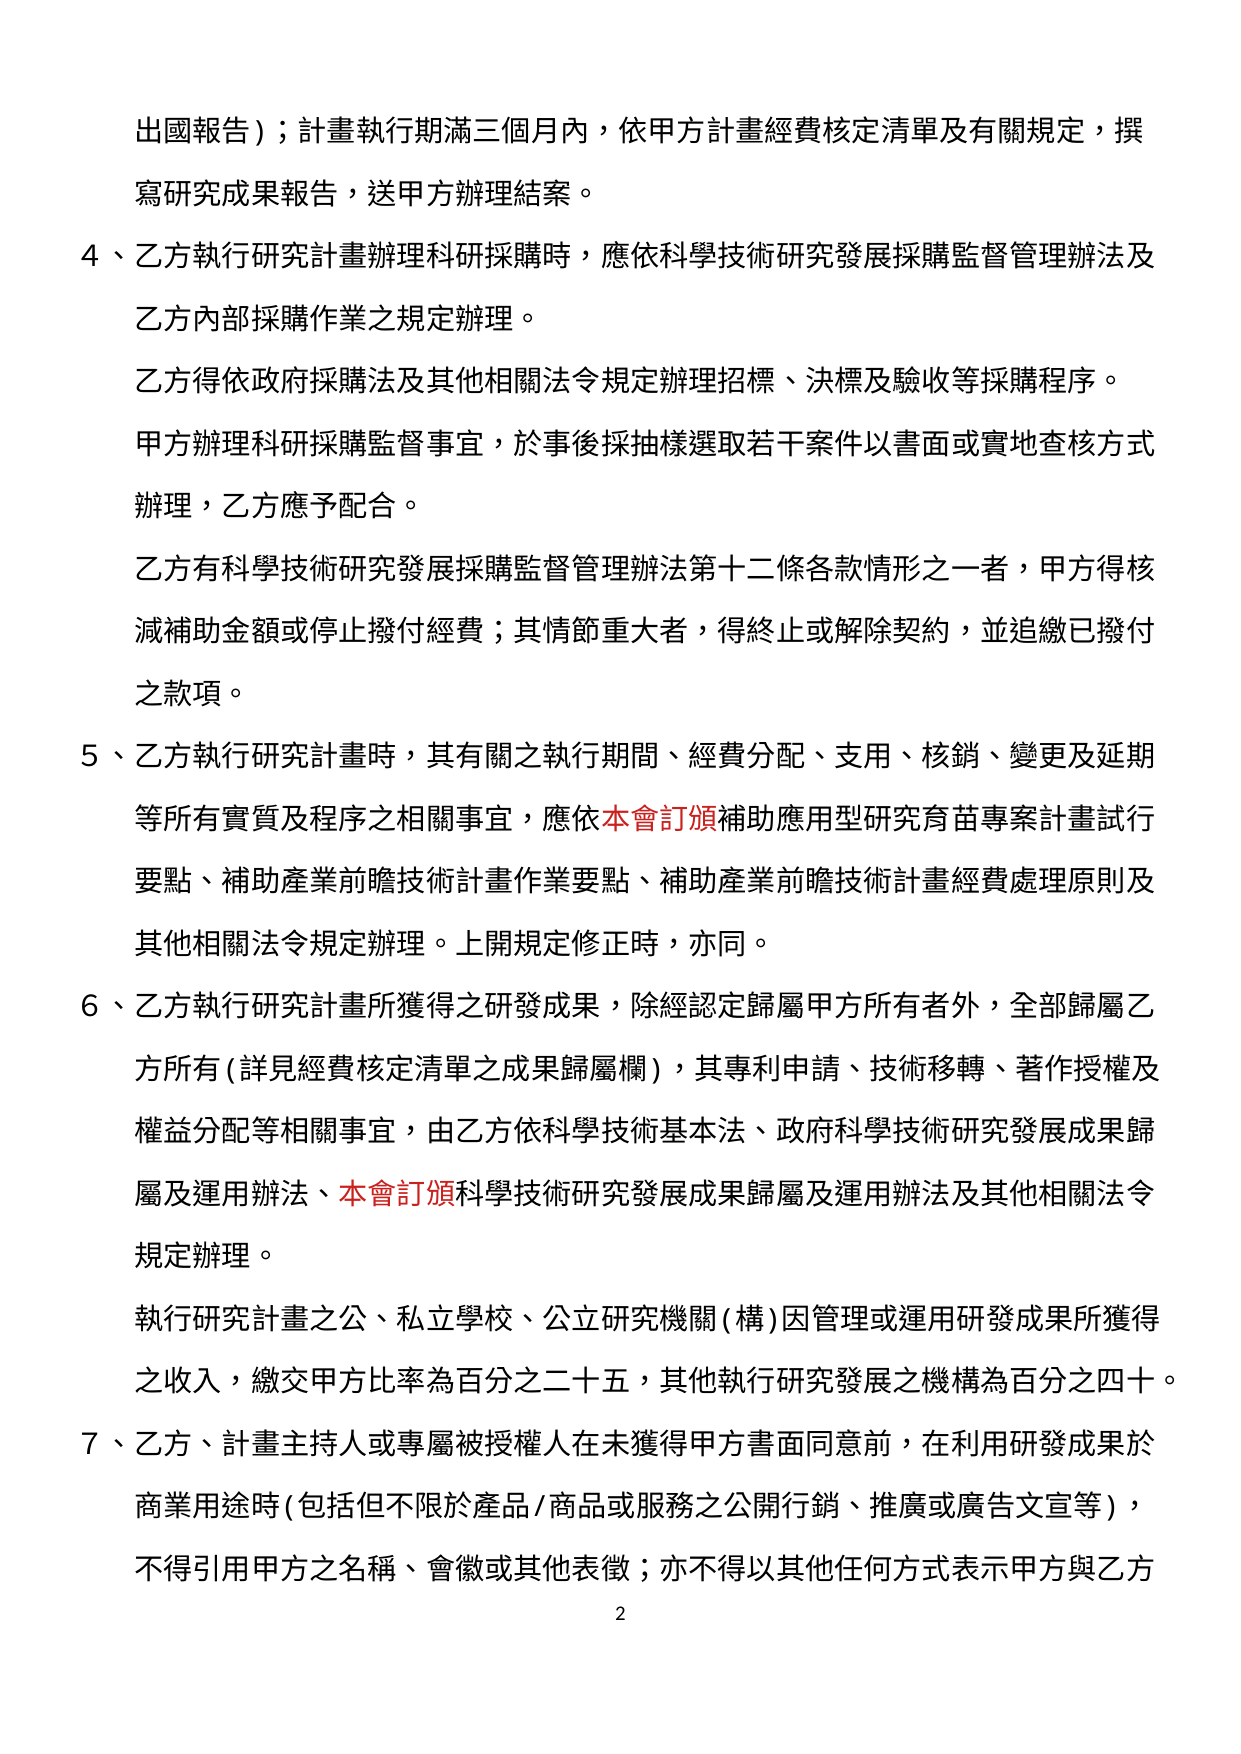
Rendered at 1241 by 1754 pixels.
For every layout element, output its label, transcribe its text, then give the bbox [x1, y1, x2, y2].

list 乙方、計畫主持人或專屬被授權人在未獲得甲方書面同意前，在利用研發成果於商業用途時(包括但不限於產品/商品或服務之公開行銷、推廣或廣告文宣等)，不得引用甲方之名稱、會徽或其他表徵；亦不得以其他任何方式表示甲方與乙方 [75, 1400, 1165, 1587]
text 甲方辦理科研採購監督事宜，於事後採抽樣選取若干案件以書面或實地查核方式辦理，乙方應予配合。 [134, 400, 1165, 525]
list 乙方執行研究計畫所獲得之研發成果，除經認定歸屬甲方所有者外，全部歸屬乙方所有(詳見經費核定清單之成果歸屬欄)，其專利申請、技術移轉、著作授權及權益分配等相關事宜，由乙方依科學技術基本法、政府科學技術研究發展成果歸屬及運用辦法、本會訂頒科學技術研究發展成果歸屬及運用辦法及其他相關法令規定辦理。 [75, 962, 1165, 1275]
text 乙方有科學技術研究發展採購監督管理辦法第十二條各款情形之一者，甲方得核減補助金額或停止撥付經費；其情節重大者，得終止或解除契約，並追繳已撥付之款項。 [134, 525, 1165, 712]
list 乙方得依政府採購法及其他相關法令規定辦理招標、決標及驗收等採購程序。 [134, 337, 1165, 400]
list 乙方執行研究計畫辦理科研採購時，應依科學技術研究發展採購監督管理辦法及乙方內部採購作業之規定辦理。 [75, 212, 1165, 337]
text 執行研究計畫之公、私立學校、公立研究機關(構)因管理或運用研發成果所獲得之收入，繳交甲方比率為百分之二十五，其他執行研究發展之機構為百分之四十。 [134, 1275, 1165, 1400]
list 乙方執行研究計畫時，其有關之執行期間、經費分配、支用、核銷、變更及延期等所有實質及程序之相關事宜，應依本會訂頒補助應用型研究育苗專案計畫試行要點、補助產業前瞻技術計畫作業要點、補助產業前瞻技術計畫經費處理原則及其他相關法令規定辦理。上開規定修正時，亦同。 [75, 712, 1165, 962]
list 出國報告)；計畫執行期滿三個月內，依甲方計畫經費核定清單及有關規定，撰寫研究成果報告，送甲方辦理結案。 [75, 87, 1165, 212]
